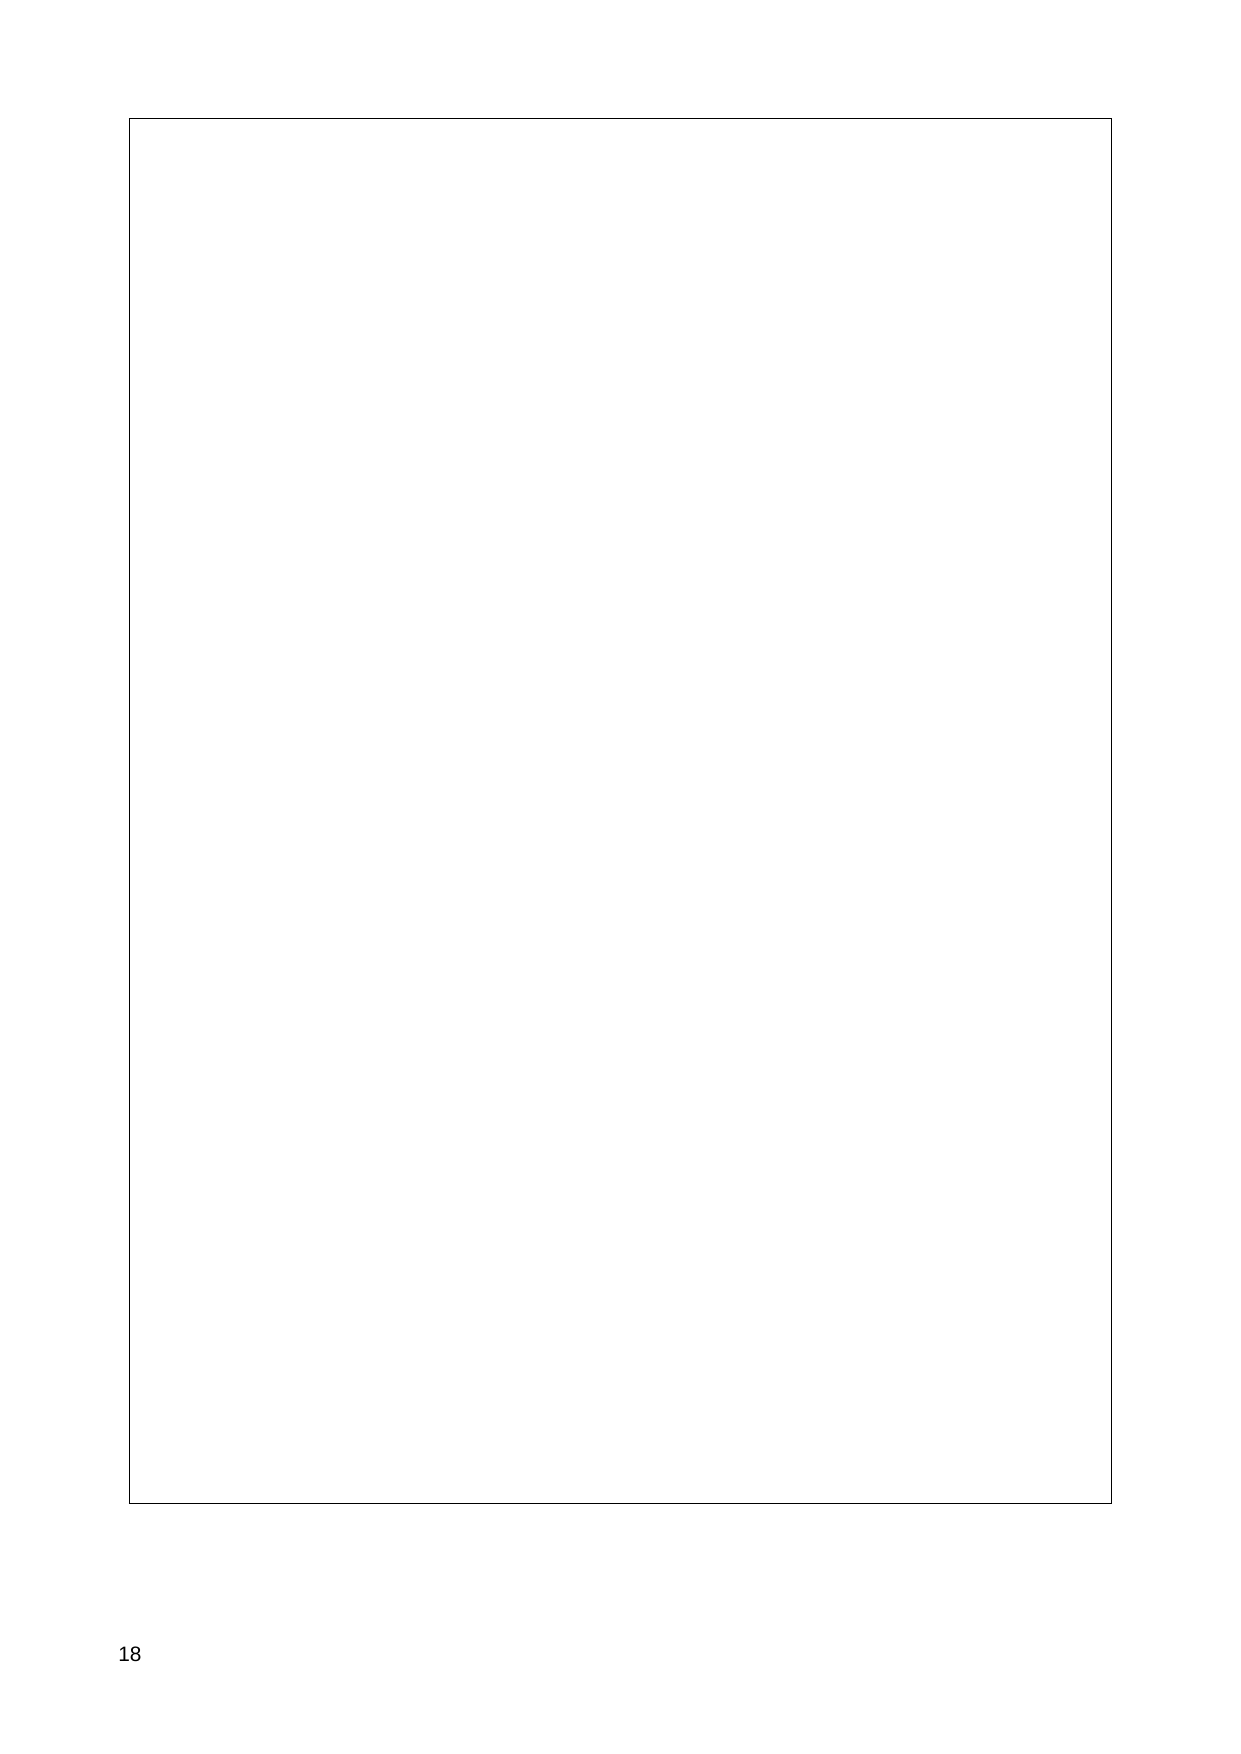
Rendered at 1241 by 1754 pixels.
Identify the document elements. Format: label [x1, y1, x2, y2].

table_cell [130, 119, 1111, 1502]
